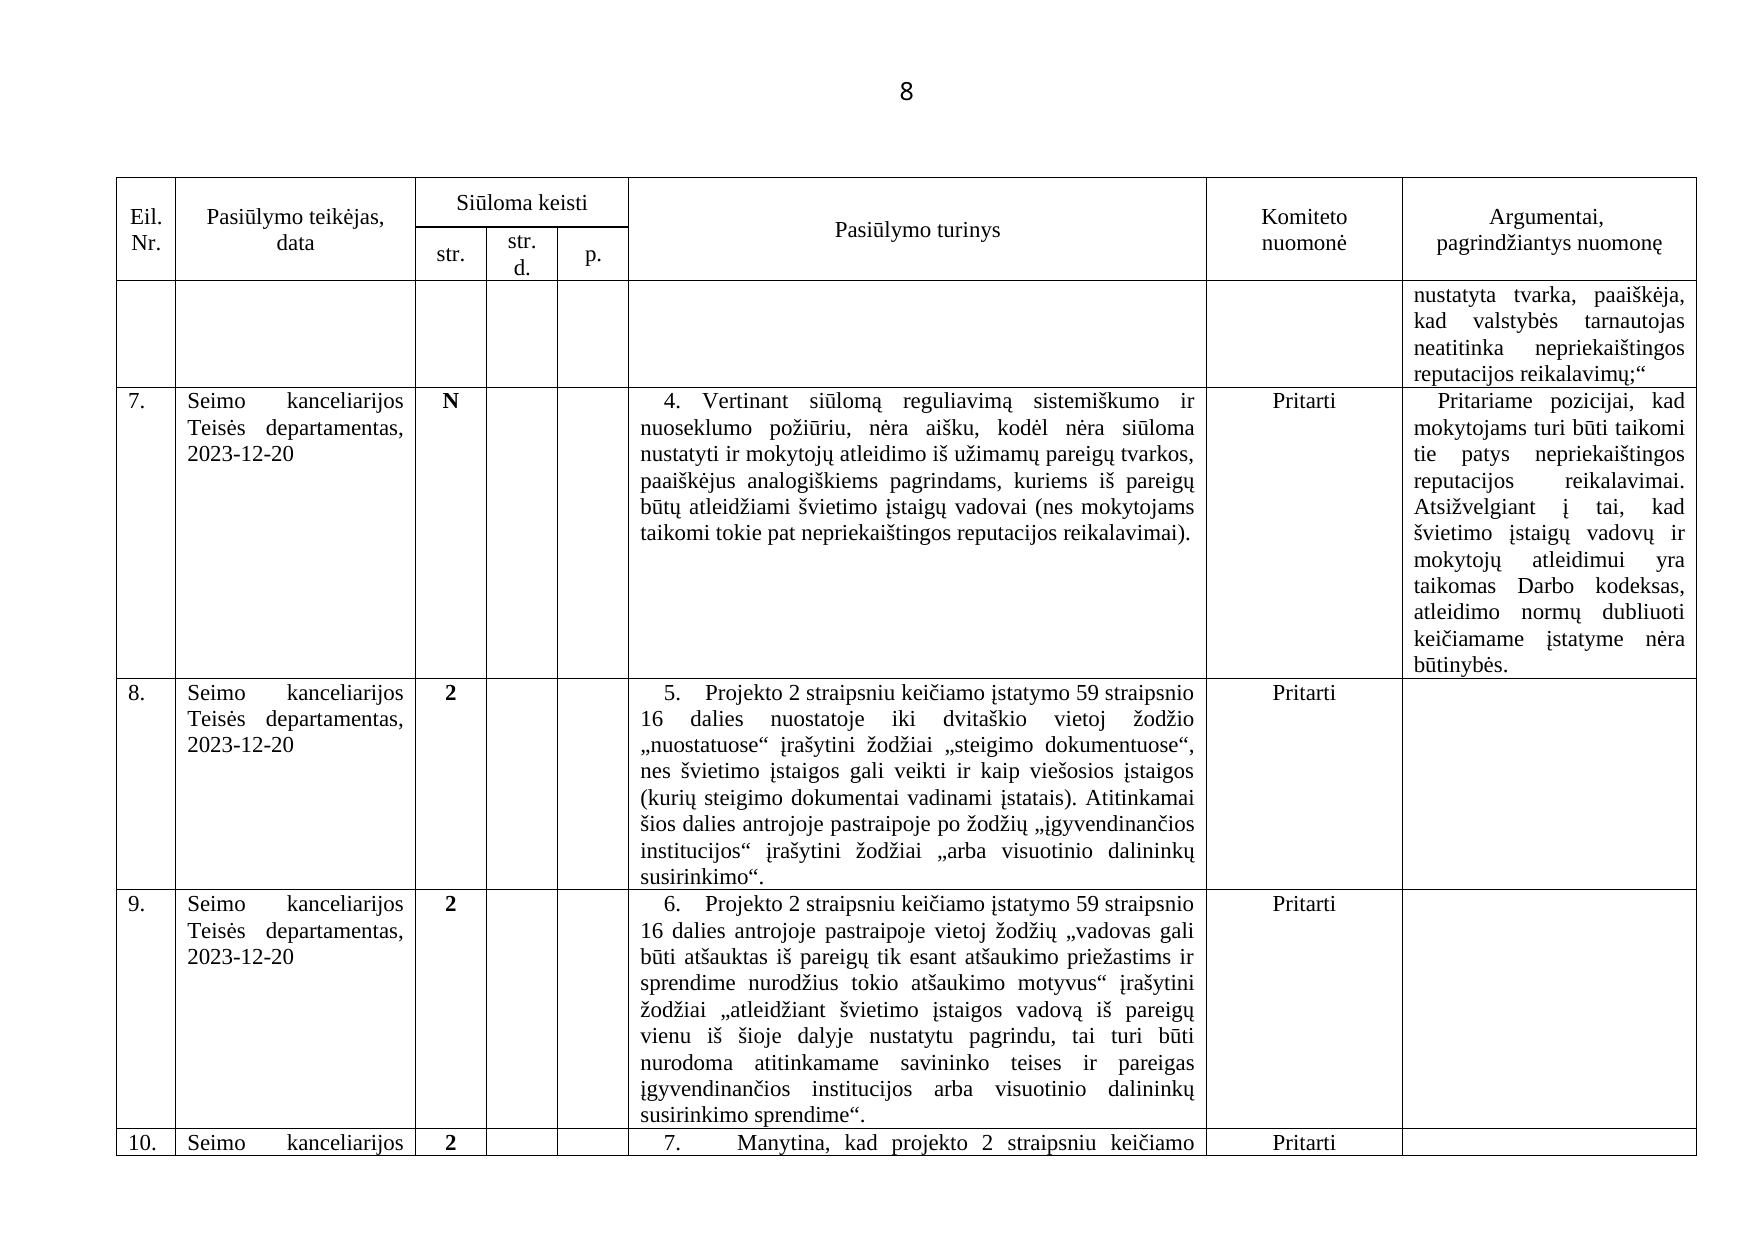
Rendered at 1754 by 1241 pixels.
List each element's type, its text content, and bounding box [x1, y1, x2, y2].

table_cell [1403, 890, 1696, 1128]
table_cell [558, 281, 628, 387]
table_cell [558, 679, 628, 889]
table_cell [558, 1129, 628, 1155]
table_cell N [416, 388, 486, 677]
table_cell Pritarti [1207, 388, 1402, 677]
table_header Pasiūlymo teikėjas, data [176, 178, 415, 280]
table_cell str. d. [487, 228, 557, 280]
table_cell 7. Manytina, kad projekto 2 straipsniu keičiamo [629, 1129, 1206, 1155]
table_cell Seimo kanceliarijos Teisės departamentas, 2023-12-20 [176, 388, 415, 677]
table_cell [117, 388, 175, 677]
table_cell Pritarti [1207, 1129, 1402, 1155]
table_cell [117, 281, 175, 387]
table_cell [1403, 1129, 1696, 1155]
table_cell [629, 281, 1206, 387]
table_cell [117, 679, 175, 889]
table_cell Seimo kanceliarijos Teisės departamentas, 2023-12-20 [176, 679, 415, 889]
table_cell p. [558, 228, 628, 280]
table_cell Seimo kanceliarijos [176, 1129, 415, 1155]
table_cell 4. Vertinant siūlomą reguliavimą sistemiškumo ir nuoseklumo požiūriu, nėra aišku, kodėl nėra siūloma nustatyti ir mokytojų atleidimo iš užimamų pareigų tvarkos, paaiškėjus analogiškiems pagrindams, kuriems iš pareigų būtų atleidžiami švietimo įstaigų vadovai (nes mokytojams taikomi tokie pat nepriekaištingos reputacijos reikalavimai). [629, 388, 1206, 677]
table_header Pasiūlymo turinys [629, 178, 1206, 280]
table_cell [558, 890, 628, 1128]
table_cell [1403, 679, 1696, 889]
table_cell nustatyta tvarka, paaiškėja, kad valstybės tarnautojas neatitinka nepriekaištingos reputacijos reikalavimų;“ [1403, 281, 1696, 387]
table_cell [117, 890, 175, 1128]
table_cell Pritarti [1207, 679, 1402, 889]
table_header Komiteto nuomonė [1207, 178, 1402, 280]
table_header Siūloma keisti [416, 178, 628, 226]
table_cell [487, 890, 557, 1128]
table_cell 6. Projekto 2 straipsniu keičiamo įstatymo 59 straipsnio 16 dalies antrojoje pastraipoje vietoj žodžių „vadovas gali būti atšauktas iš pareigų tik esant atšaukimo priežastims ir sprendime nurodžius tokio atšaukimo motyvus“ įrašytini žodžiai „atleidžiant švietimo įstaigos vadovą iš pareigų vienu iš šioje dalyje nustatytu pagrindu, tai turi būti nurodoma atitinkamame savininko teises ir pareigas įgyvendinančios institucijos arba visuotinio dalininkų susirinkimo sprendime“. [629, 890, 1206, 1128]
table_cell str. [416, 228, 486, 280]
table_cell [176, 281, 415, 387]
table_cell Seimo kanceliarijos Teisės departamentas, 2023-12-20 [176, 890, 415, 1128]
table_cell [416, 281, 486, 387]
table_cell Pritariame pozicijai, kad mokytojams turi būti taikomi tie patys nepriekaištingos reputacijos reikalavimai. Atsižvelgiant į tai, kad švietimo įstaigų vadovų ir mokytojų atleidimui yra taikomas Darbo kodeksas, atleidimo normų dubliuoti keičiamame įstatyme nėra būtinybės. [1403, 388, 1696, 677]
table_cell Pritarti [1207, 890, 1402, 1128]
table_cell 2 [416, 679, 486, 889]
table_cell 2 [416, 890, 486, 1128]
table_cell [487, 281, 557, 387]
table_header Argumentai, pagrindžiantys nuomonę [1403, 178, 1696, 280]
table_cell 2 [416, 1129, 486, 1155]
table_cell [487, 388, 557, 677]
table_cell [487, 679, 557, 889]
table_cell [558, 388, 628, 677]
table_cell [487, 1129, 557, 1155]
table_cell [1207, 281, 1402, 387]
table_header Eil. Nr. [117, 178, 175, 280]
table_cell 5. Projekto 2 straipsniu keičiamo įstatymo 59 straipsnio 16 dalies nuostatoje iki dvitaškio vietoj žodžio „nuostatuose“ įrašytini žodžiai „steigimo dokumentuose“, nes švietimo įstaigos gali veikti ir kaip viešosios įstaigos (kurių steigimo dokumentai vadinami įstatais). Atitinkamai šios dalies antrojoje pastraipoje po žodžių „įgyvendinančios institucijos“ įrašytini žodžiai „arba visuotinio dalininkų susirinkimo“. [629, 679, 1206, 889]
table_cell [117, 1129, 175, 1155]
